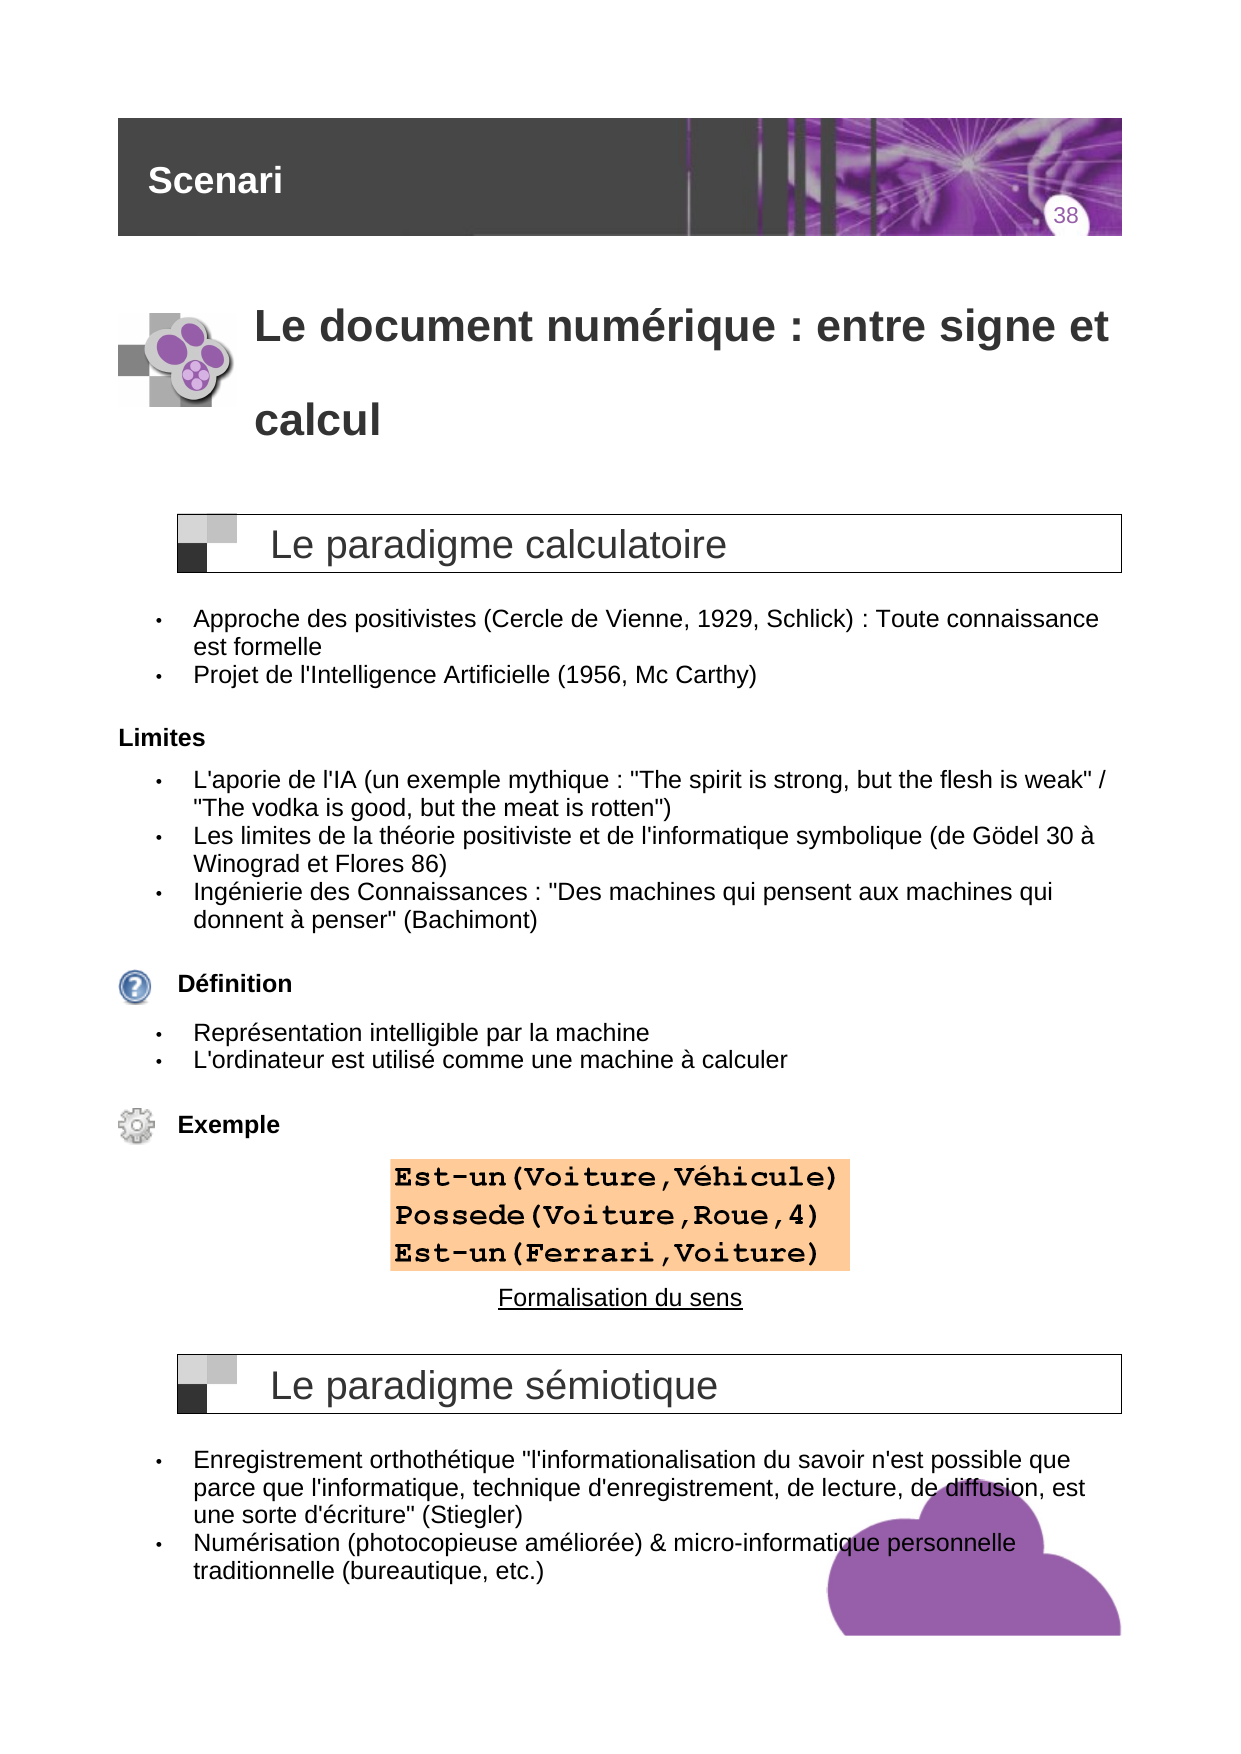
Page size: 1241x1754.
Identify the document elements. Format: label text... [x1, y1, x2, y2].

list Numérisation (photocopieuse améliorée) & micro-informatique personnelle traditionnelle (bureautique, etc.) [156, 1529, 1122, 1585]
list Représentation intelligible par la machine [156, 1018, 1122, 1046]
title Le document numérique : entre signe et calcul [118, 266, 1122, 455]
title Le paradigme calculatoire [178, 515, 1121, 572]
title Formalisation du sens [118, 1159, 1122, 1312]
picture [118, 118, 1122, 236]
list L'aporie de l'IA (un exemple mythique : "The spirit is strong, but the flesh is weak" / "The vodka is good, but the meat is rotten") [156, 766, 1122, 822]
list Les limites de la théorie positiviste et de l'informatique symbolique (de Gödel 30 à Winograd et Flores 86) [156, 822, 1122, 878]
list Projet de l'Intelligence Artificielle (1956, Mc Carthy) [156, 661, 1122, 688]
picture [321, 1585, 1122, 1636]
picture [321, 1148, 1122, 1271]
picture [321, 1312, 1122, 1354]
title Définition [118, 945, 1122, 1004]
title Exemple [118, 1086, 1122, 1145]
picture [321, 1414, 1122, 1445]
list Approche des positivistes (Cercle de Vienne, 1929, Schlick) : Toute connaissance est formelle [156, 605, 1122, 661]
title Limites [118, 724, 1122, 752]
title Le paradigme sémiotique [178, 1355, 1121, 1413]
list Enregistrement orthothétique "l'informationalisation du savoir n'est possible que parce que l'informatique, technique d'enregistrement, de lecture, de diffusion, est une sorte d'écriture" (Stiegler) [156, 1445, 1122, 1529]
list Ingénierie des Connaissances : "Des machines qui pensent aux machines qui donnent à penser" (Bachimont) [156, 878, 1122, 933]
list L'ordinateur est utilisé comme une machine à calculer [156, 1046, 1122, 1074]
